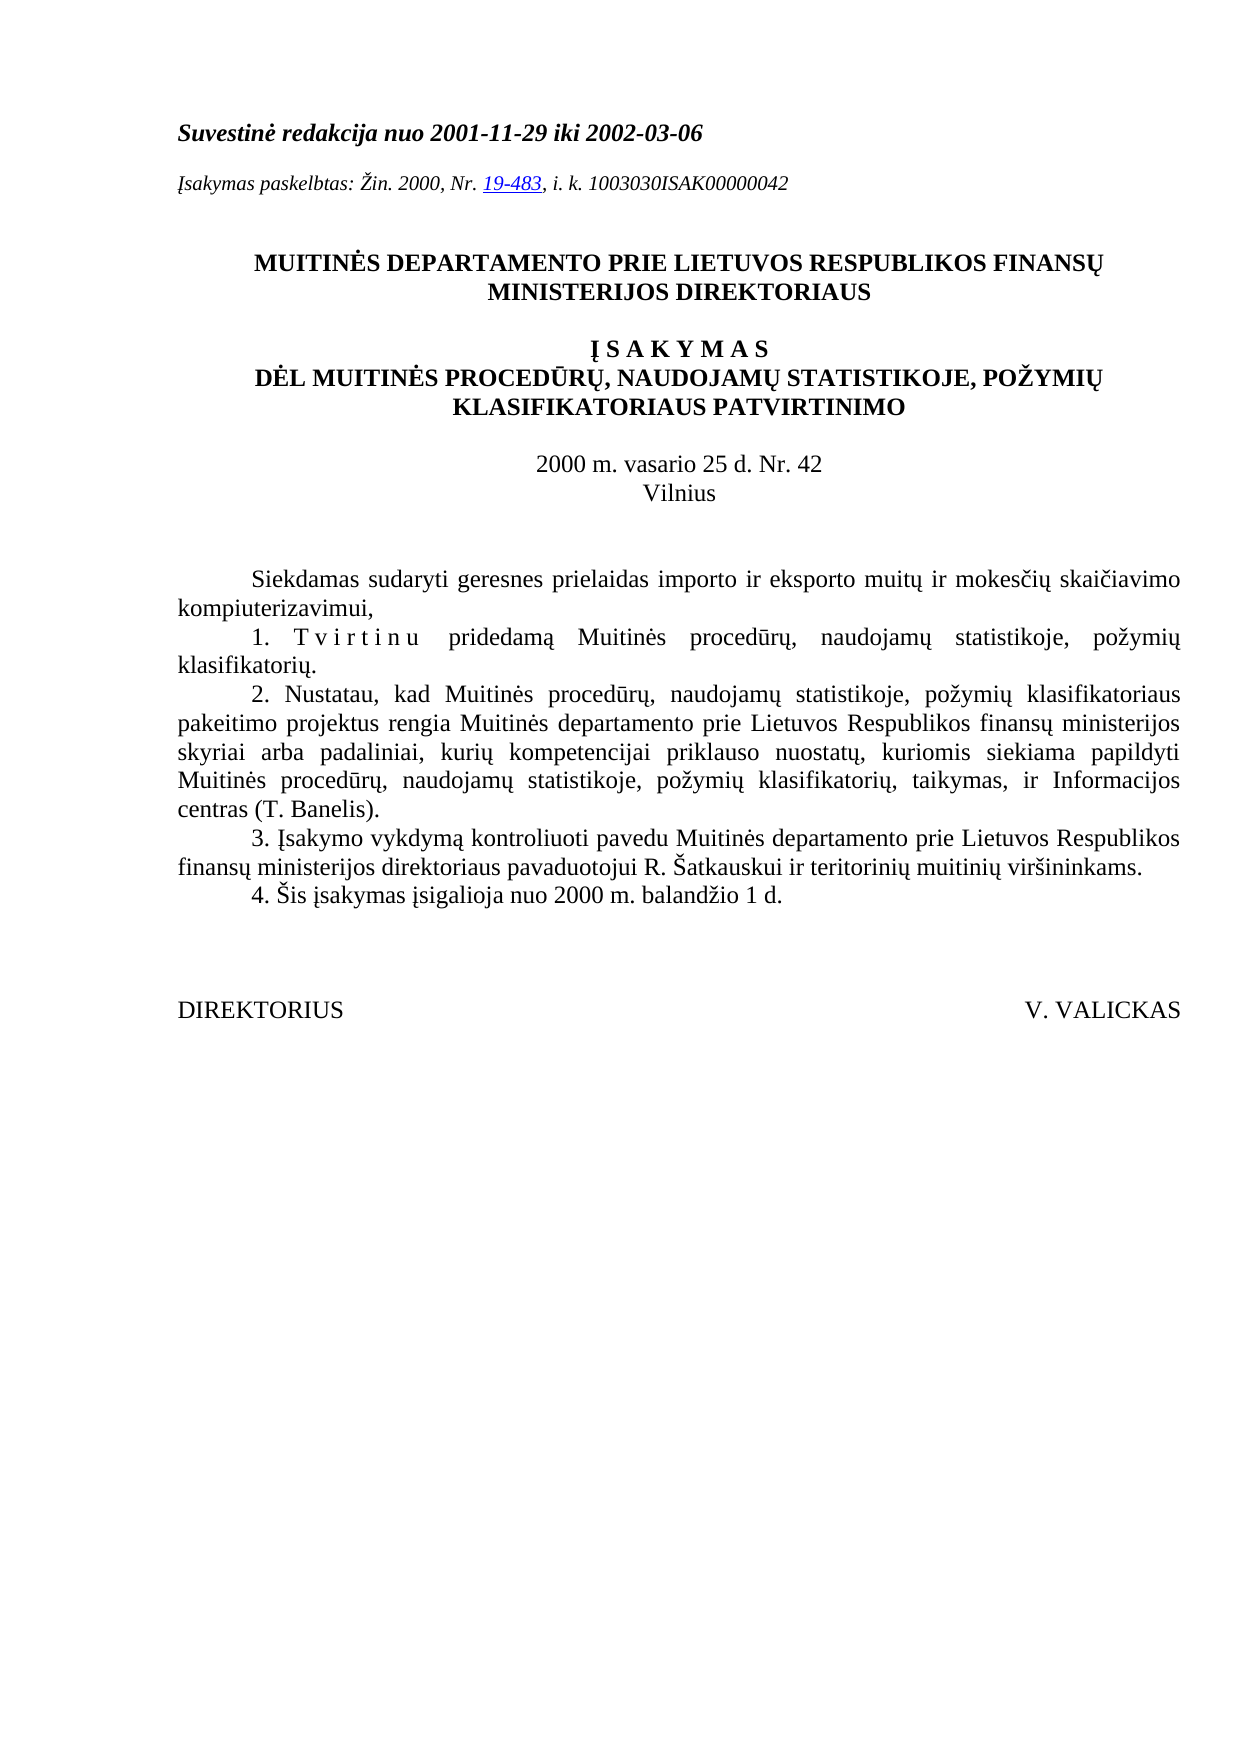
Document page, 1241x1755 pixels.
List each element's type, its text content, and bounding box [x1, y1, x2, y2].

text 4. Šis įsakymas įsigalioja nuo 2000 m. balandžio 1 d. [177, 880, 1181, 909]
text DĖL MUITINĖS PROCEDŪRŲ, NAUDOJAMŲ STATISTIKOJE, POŽYMIŲ KLASIFIKATORIAUS PATVIRTINIMO [177, 363, 1181, 420]
text MUITINĖS DEPARTAMENTO PRIE LIETUVOS RESPUBLIKOS FINANSŲ MINISTERIJOS DIREKTORIAUS [177, 248, 1181, 305]
text 2000 m. vasario 25 d. Nr. 42 [177, 449, 1181, 478]
text Vilnius [177, 478, 1181, 507]
text Įsakymas paskelbtas: Žin. 2000, Nr. 19-483, i. k. 1003030ISAK00000042 [177, 171, 1181, 195]
text Į S A K Y M A S [177, 334, 1181, 363]
text 1. Tvirtinu pridedamą Muitinės procedūrų, naudojamų statistikoje, požymių klasifikatorių. [177, 622, 1181, 679]
text Direktorius V. Valickas [177, 995, 1181, 1024]
text 2. Nustatau, kad Muitinės procedūrų, naudojamų statistikoje, požymių klasifikatoriaus pakeitimo projektus rengia Muitinės departamento prie Lietuvos Respublikos finansų ministerijos skyriai arba padaliniai, kurių kompetencijai priklauso nuostatų, kuriomis siekiama papildyti Muitinės procedūrų, naudojamų statistikoje, požymių klasifikatorių, taikymas, ir Informacijos centras (T. Banelis). [177, 679, 1181, 823]
text Siekdamas sudaryti geresnes prielaidas importo ir eksporto muitų ir mokesčių skaičiavimo kompiuterizavimui, [177, 564, 1181, 622]
text Suvestinė redakcija nuo 2001-11-29 iki 2002-03-06 [177, 118, 1181, 147]
text 3. Įsakymo vykdymą kontroliuoti pavedu Muitinės departamento prie Lietuvos Respublikos finansų ministerijos direktoriaus pavaduotojui R. Šatkauskui ir teritorinių muitinių viršininkams. [177, 823, 1181, 880]
